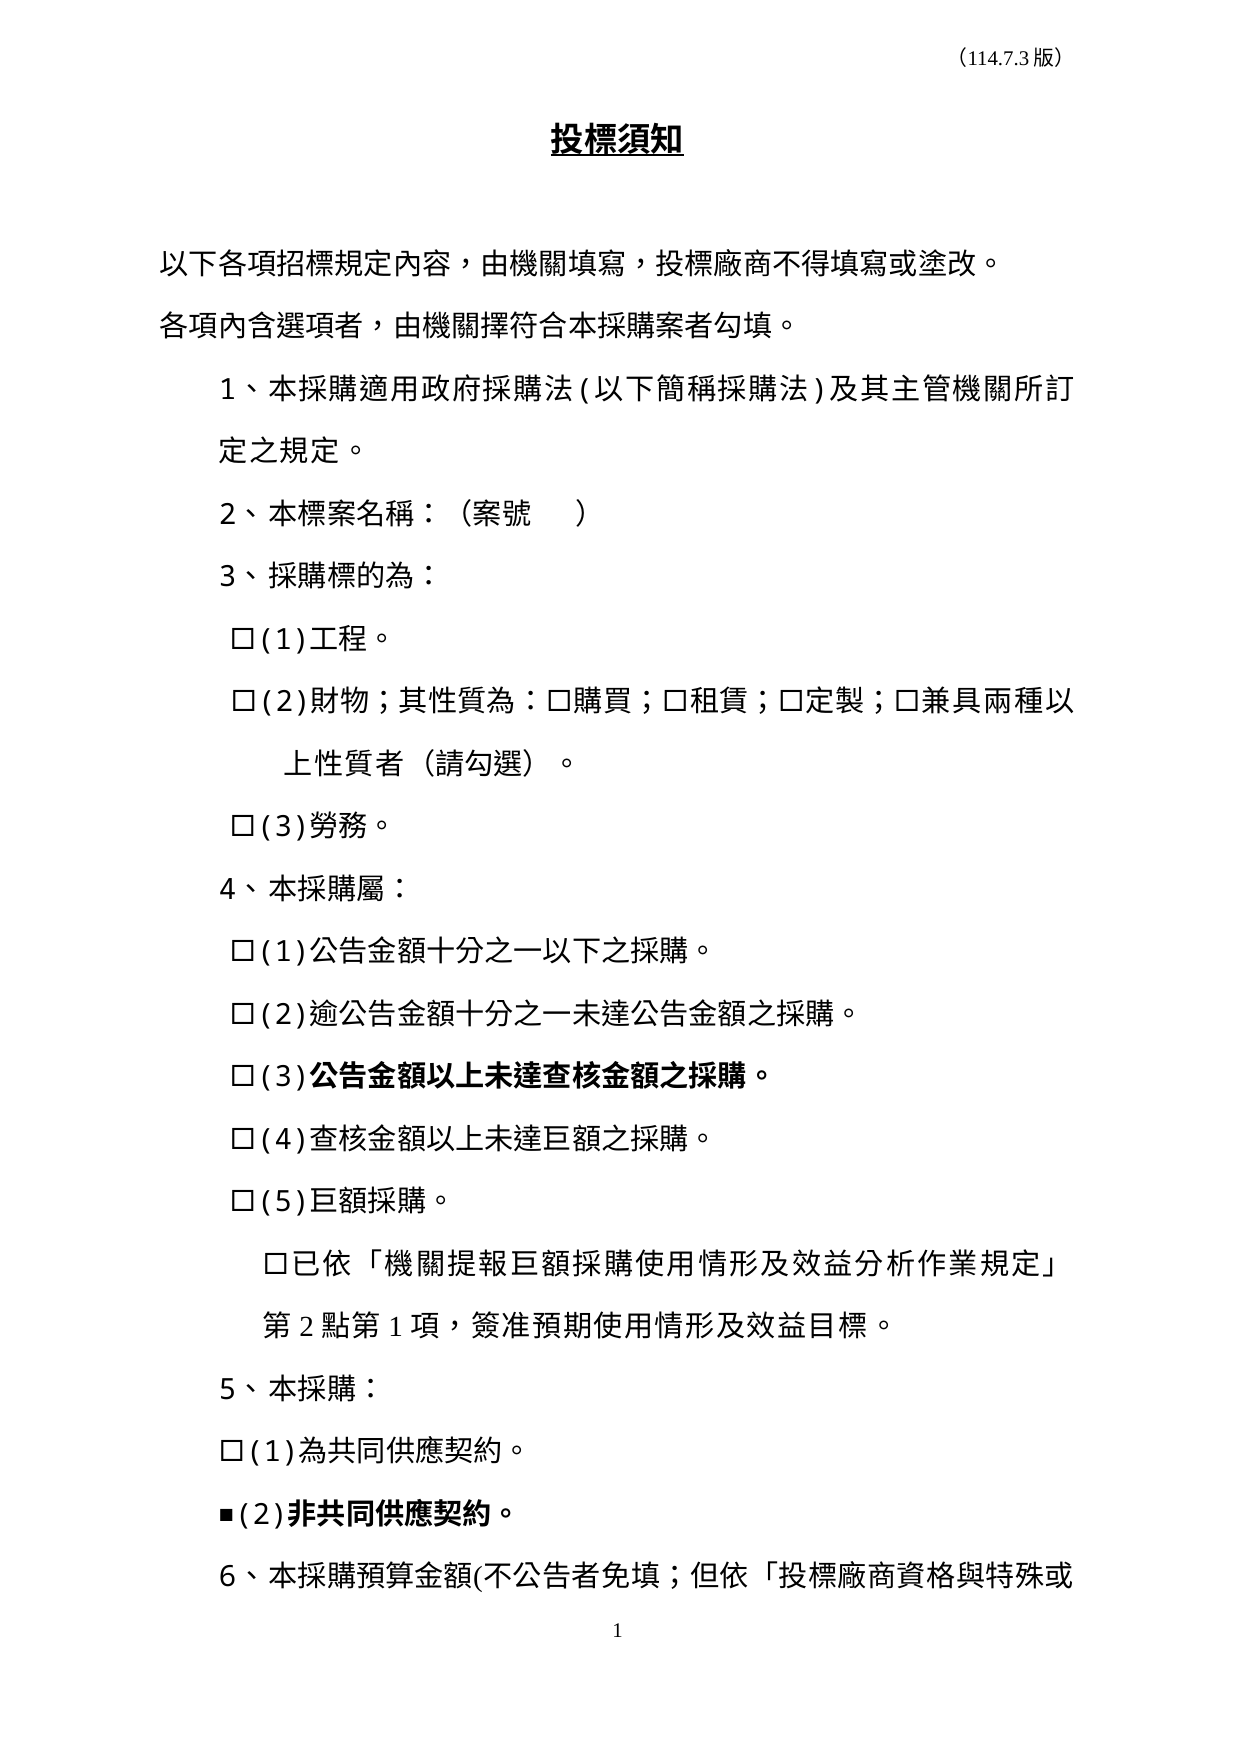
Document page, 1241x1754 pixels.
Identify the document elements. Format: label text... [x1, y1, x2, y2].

text 已依「機關提報巨額採購使用情形及效益分析作業規定」第2點第1項，簽准預期使用情形及效益目標。 [263, 1220, 1075, 1345]
list 本標案名稱：（案號 ） [218, 470, 1075, 532]
list 本採購： [218, 1345, 1075, 1407]
text 以下各項招標規定內容，由機關填寫，投標廠商不得填寫或塗改。 [159, 220, 1075, 282]
text (3)勞務。 [159, 782, 1075, 845]
text (2)逾公告金額十分之一未達公告金額之採購。 [159, 970, 1075, 1032]
list 本採購預算金額(不公告者免填；但依「投標廠商資格與特殊或 [218, 1532, 1075, 1595]
text 各項內含選項者，由機關擇符合本採購案者勾填。 [159, 282, 1075, 345]
text ■(2)非共同供應契約。 [218, 1470, 1075, 1532]
text (1)公告金額十分之一以下之採購。 [159, 907, 1075, 970]
list 本採購適用政府採購法(以下簡稱採購法)及其主管機關所訂定之規定。 [218, 345, 1075, 470]
text (2)財物；其性質為：購買；租賃；定製；兼具兩種以上性質者（請勾選）。 [159, 657, 1075, 782]
text (5)巨額採購。 [159, 1157, 1075, 1220]
text (4)查核金額以上未達巨額之採購。 [159, 1095, 1075, 1157]
text (1)工程。 [159, 595, 1075, 657]
text (1)為共同供應契約。 [218, 1407, 1075, 1470]
list 採購標的為： [218, 532, 1075, 595]
list 本採購屬： [218, 845, 1075, 907]
text 投標須知 [159, 95, 1075, 157]
text (3)公告金額以上未達查核金額之採購。 [159, 1032, 1075, 1095]
